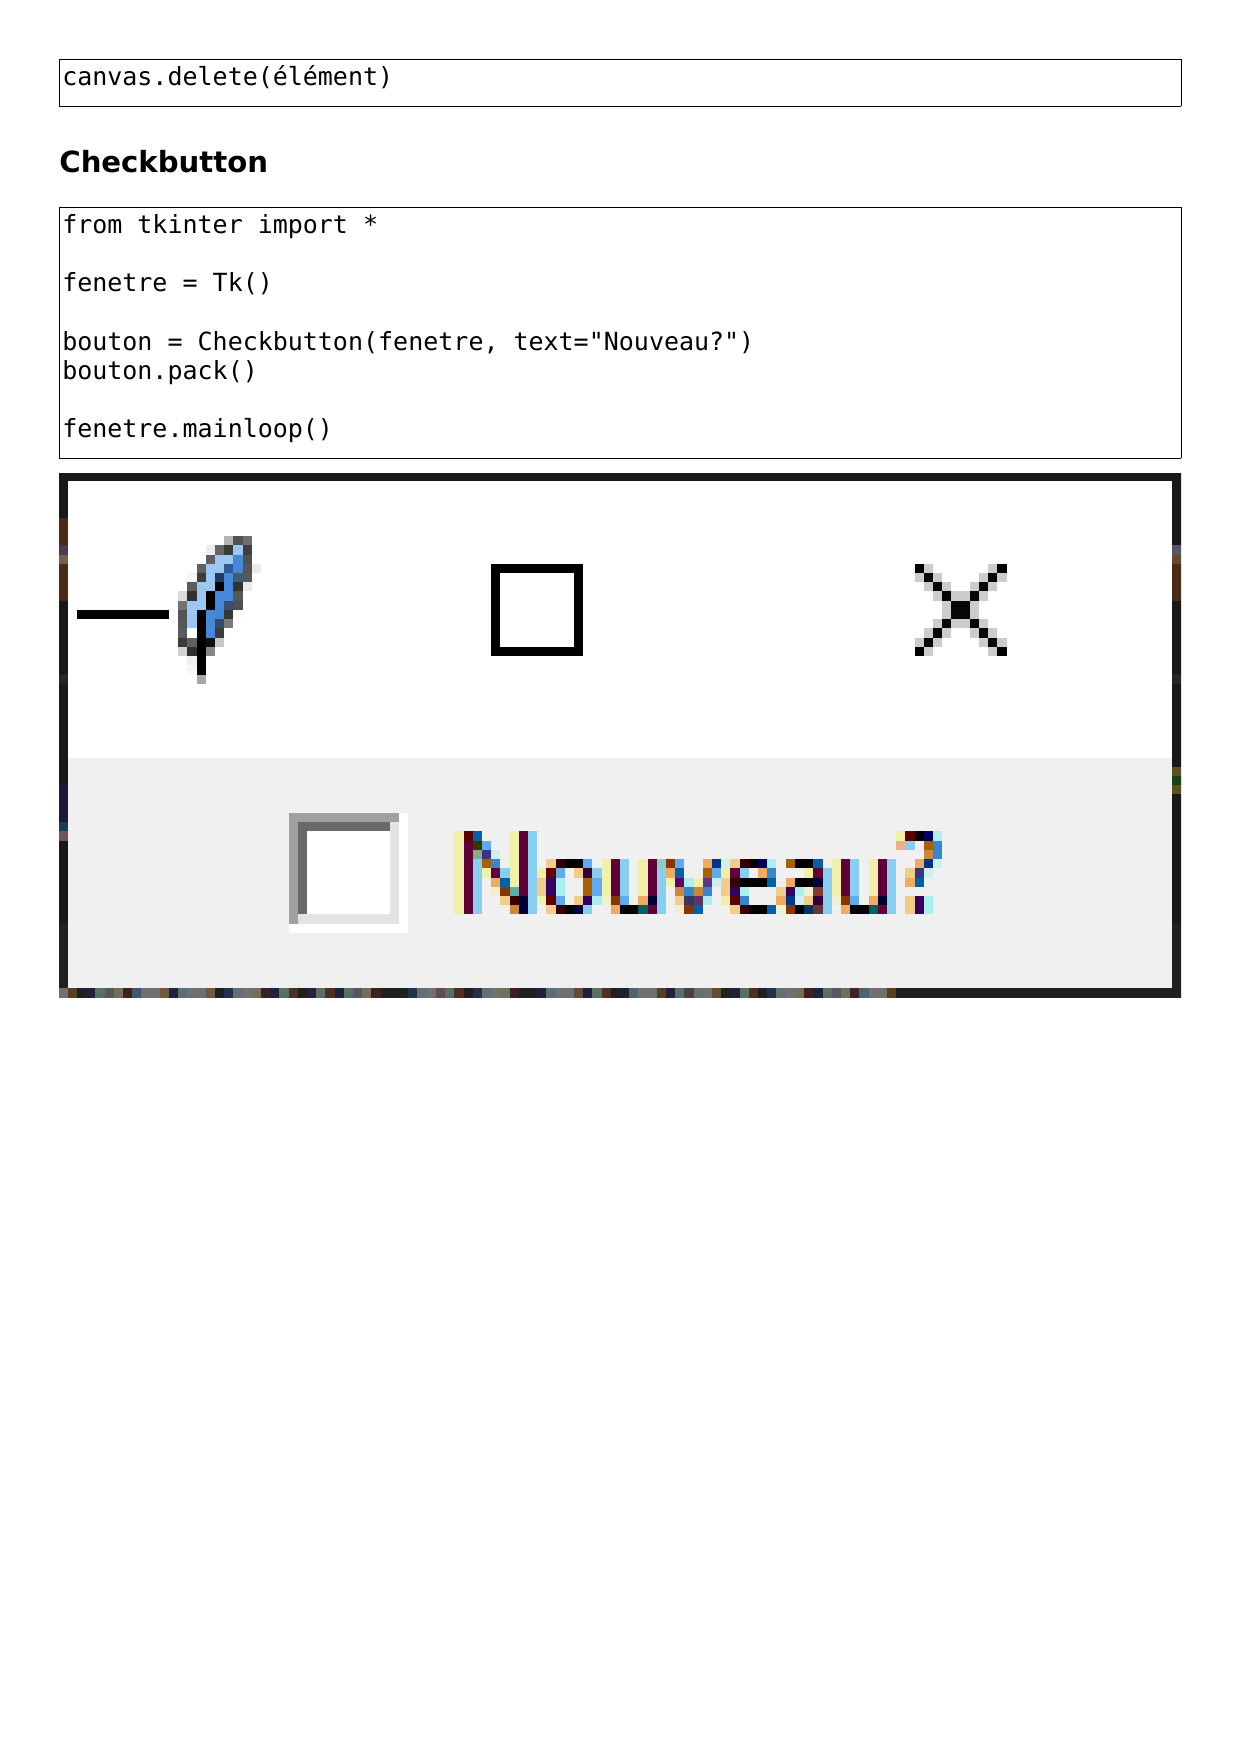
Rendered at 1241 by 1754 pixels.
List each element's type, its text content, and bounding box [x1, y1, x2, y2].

table_header canvas.delete(élément) [60, 60, 1181, 106]
picture [59, 473, 1182, 998]
subtitle Checkbutton [59, 146, 1181, 180]
table_header from tkinter import * fenetre = Tk() bouton = Checkbutton(fenetre, text="Nouveau?") bouton.pack() fenetre.mainloop() [60, 208, 1181, 458]
